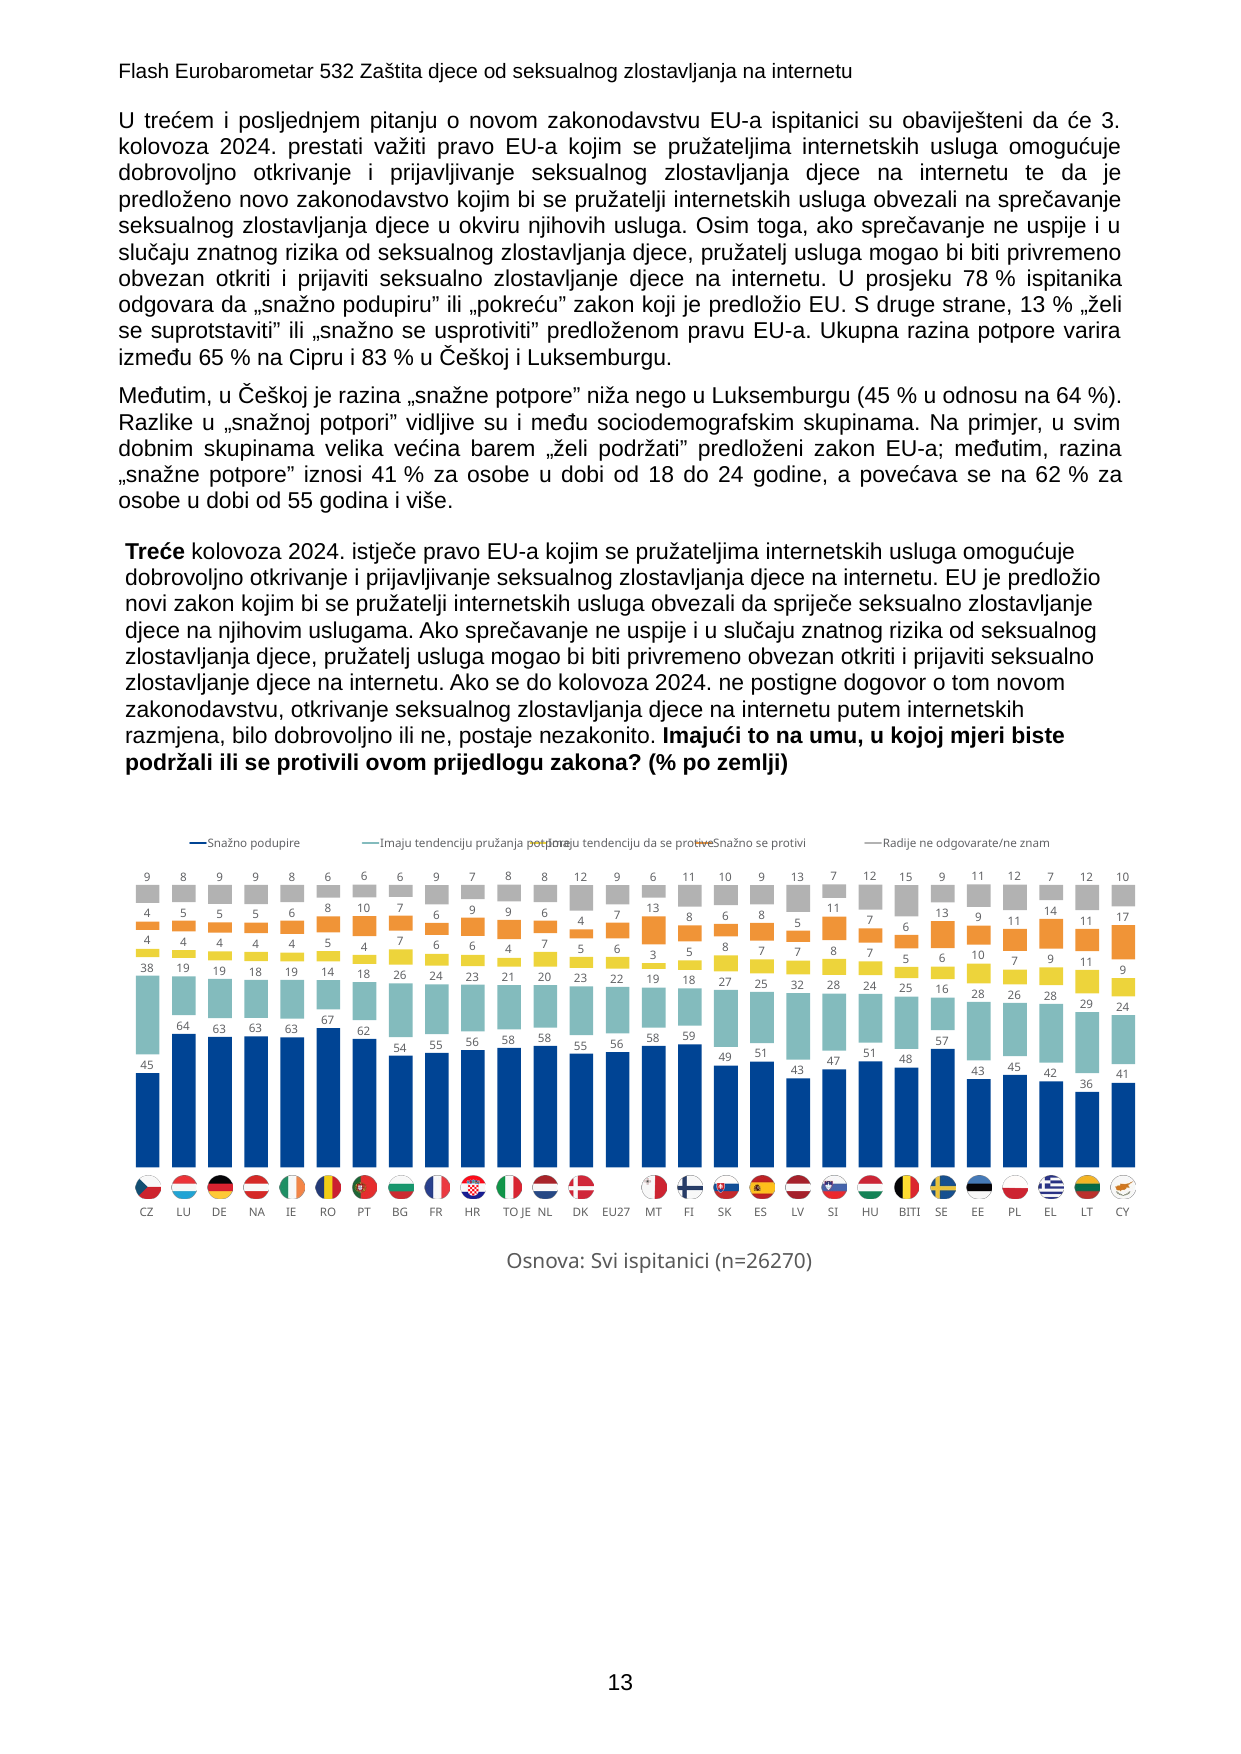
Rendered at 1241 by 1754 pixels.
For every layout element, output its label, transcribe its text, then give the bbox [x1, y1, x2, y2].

picture [894, 1175, 919, 1199]
picture [496, 1175, 522, 1199]
picture [1038, 1175, 1064, 1199]
picture [135, 1175, 161, 1199]
picture [315, 1175, 341, 1199]
picture [207, 1175, 233, 1199]
picture [857, 1175, 883, 1199]
picture [243, 1175, 269, 1199]
picture [1074, 1175, 1100, 1199]
picture [532, 1175, 558, 1199]
picture [677, 1175, 703, 1199]
picture [713, 1175, 739, 1199]
picture [424, 1175, 450, 1199]
picture [352, 1175, 377, 1199]
picture [966, 1175, 992, 1199]
picture [749, 1175, 775, 1199]
picture [785, 1175, 811, 1199]
picture [171, 1175, 197, 1199]
picture [821, 1175, 847, 1199]
picture [641, 1175, 667, 1199]
picture [568, 1175, 594, 1199]
picture [388, 1175, 414, 1199]
text Međutim, u Češkoj je razina „snažne potpore” niža nego u Luksemburgu (45 % u odnosu na 64 %). Razlike u „snažnoj potpori” vidljive su i među sociodemografskim skupinama. Na primjer, u svim dobnim skupinama velika većina barem „želi podržati” predloženi zakon EU-a; međutim, razina „snažne potpore” iznosi 41 % za osobe u dobi od 18 do 24 godine, a povećava se na 62 % za osobe u dobi od 55 godina i više. [118, 382, 1122, 514]
picture [1110, 1175, 1136, 1199]
picture [460, 1175, 486, 1199]
picture [1002, 1175, 1028, 1199]
text U trećem i posljednjem pitanju o novom zakonodavstvu EU-a ispitanici su obaviješteni da će 3. kolovoza 2024. prestati važiti pravo EU-a kojim se pružateljima internetskih usluga omogućuje dobrovoljno otkrivanje i prijavljivanje seksualnog zlostavljanja djece na internetu te da je predloženo novo zakonodavstvo kojim bi se pružatelji internetskih usluga obvezali na sprečavanje seksualnog zlostavljanja djece u okviru njihovih usluga. Osim toga, ako sprečavanje ne uspije i u slučaju znatnog rizika od seksualnog zlostavljanja djece, pružatelj usluga mogao bi biti privremeno obvezan otkriti i prijaviti seksualno zlostavljanje djece na internetu. U prosjeku 78 % ispitanika odgovara da „snažno podupiru” ili „pokreću” zakon koji je predložio EU. S druge strane, 13 % „želi se suprotstaviti” ili „snažno se usprotiviti” predloženom pravu EU-a. Ukupna razina potpore varira između 65 % na Cipru i 83 % u Češkoj i Luksemburgu. [118, 107, 1122, 370]
picture [930, 1175, 956, 1199]
picture [279, 1175, 305, 1199]
